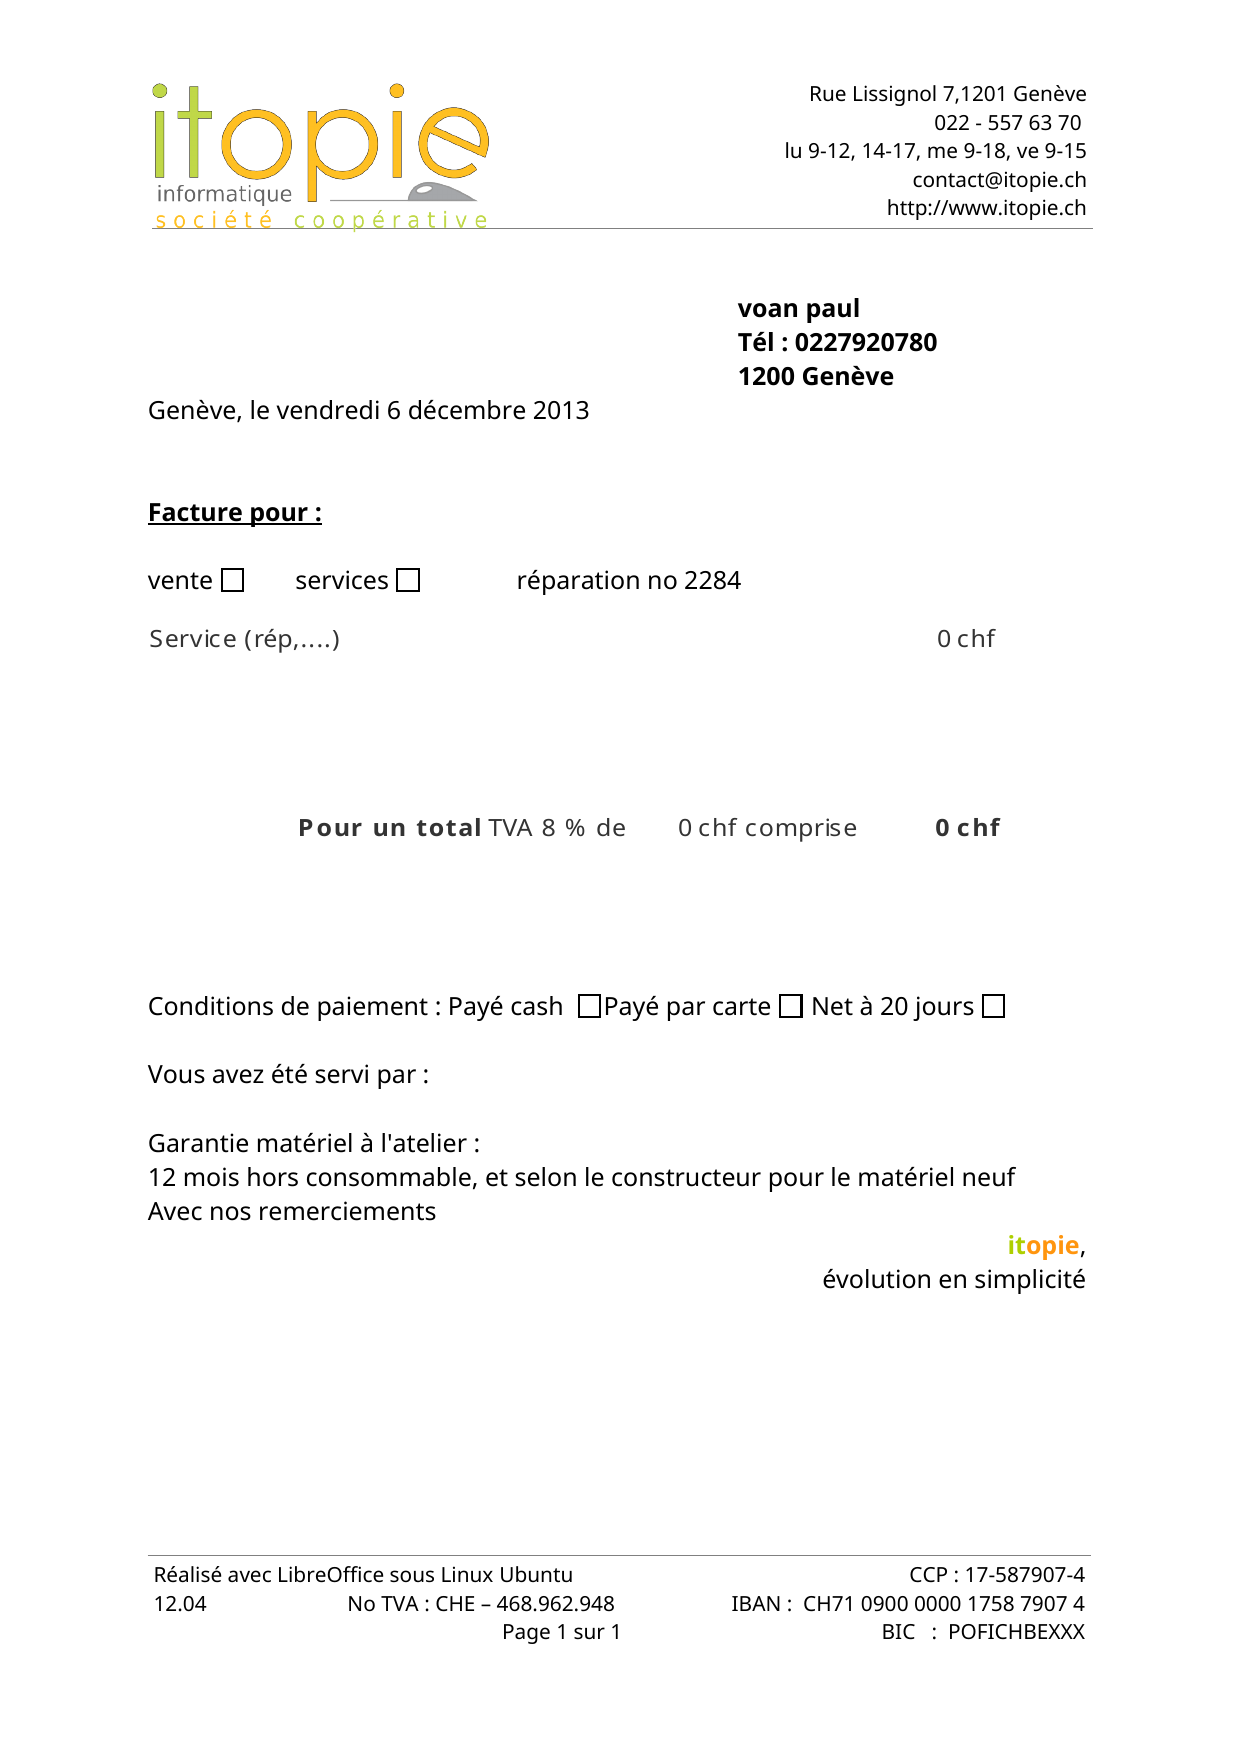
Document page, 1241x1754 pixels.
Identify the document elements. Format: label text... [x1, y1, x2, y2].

text Garantie matériel à l'atelier : [148, 1125, 1093, 1159]
text évolution en simplicité [148, 1262, 1093, 1296]
text vente services réparation no 2284 [148, 563, 1093, 597]
text itopie, [148, 1227, 1093, 1262]
text Conditions de paiement : Payé cash Payé par carte Net à 20 jours [148, 989, 1093, 1023]
text Vous avez été servi par : [148, 1057, 1093, 1091]
text Facture pour : [148, 495, 1093, 529]
text 12 mois hors consommable, et selon le constructeur pour le matériel neuf [148, 1159, 1093, 1193]
text voan paul [148, 290, 1093, 324]
text Tél : 0227920780 [148, 324, 1093, 358]
text Genève, le vendredi 6 décembre 2013 [148, 392, 1093, 427]
text Avec nos remerciements [148, 1193, 1093, 1227]
text 1200 Genève [148, 358, 1093, 392]
picture [138, 72, 500, 244]
